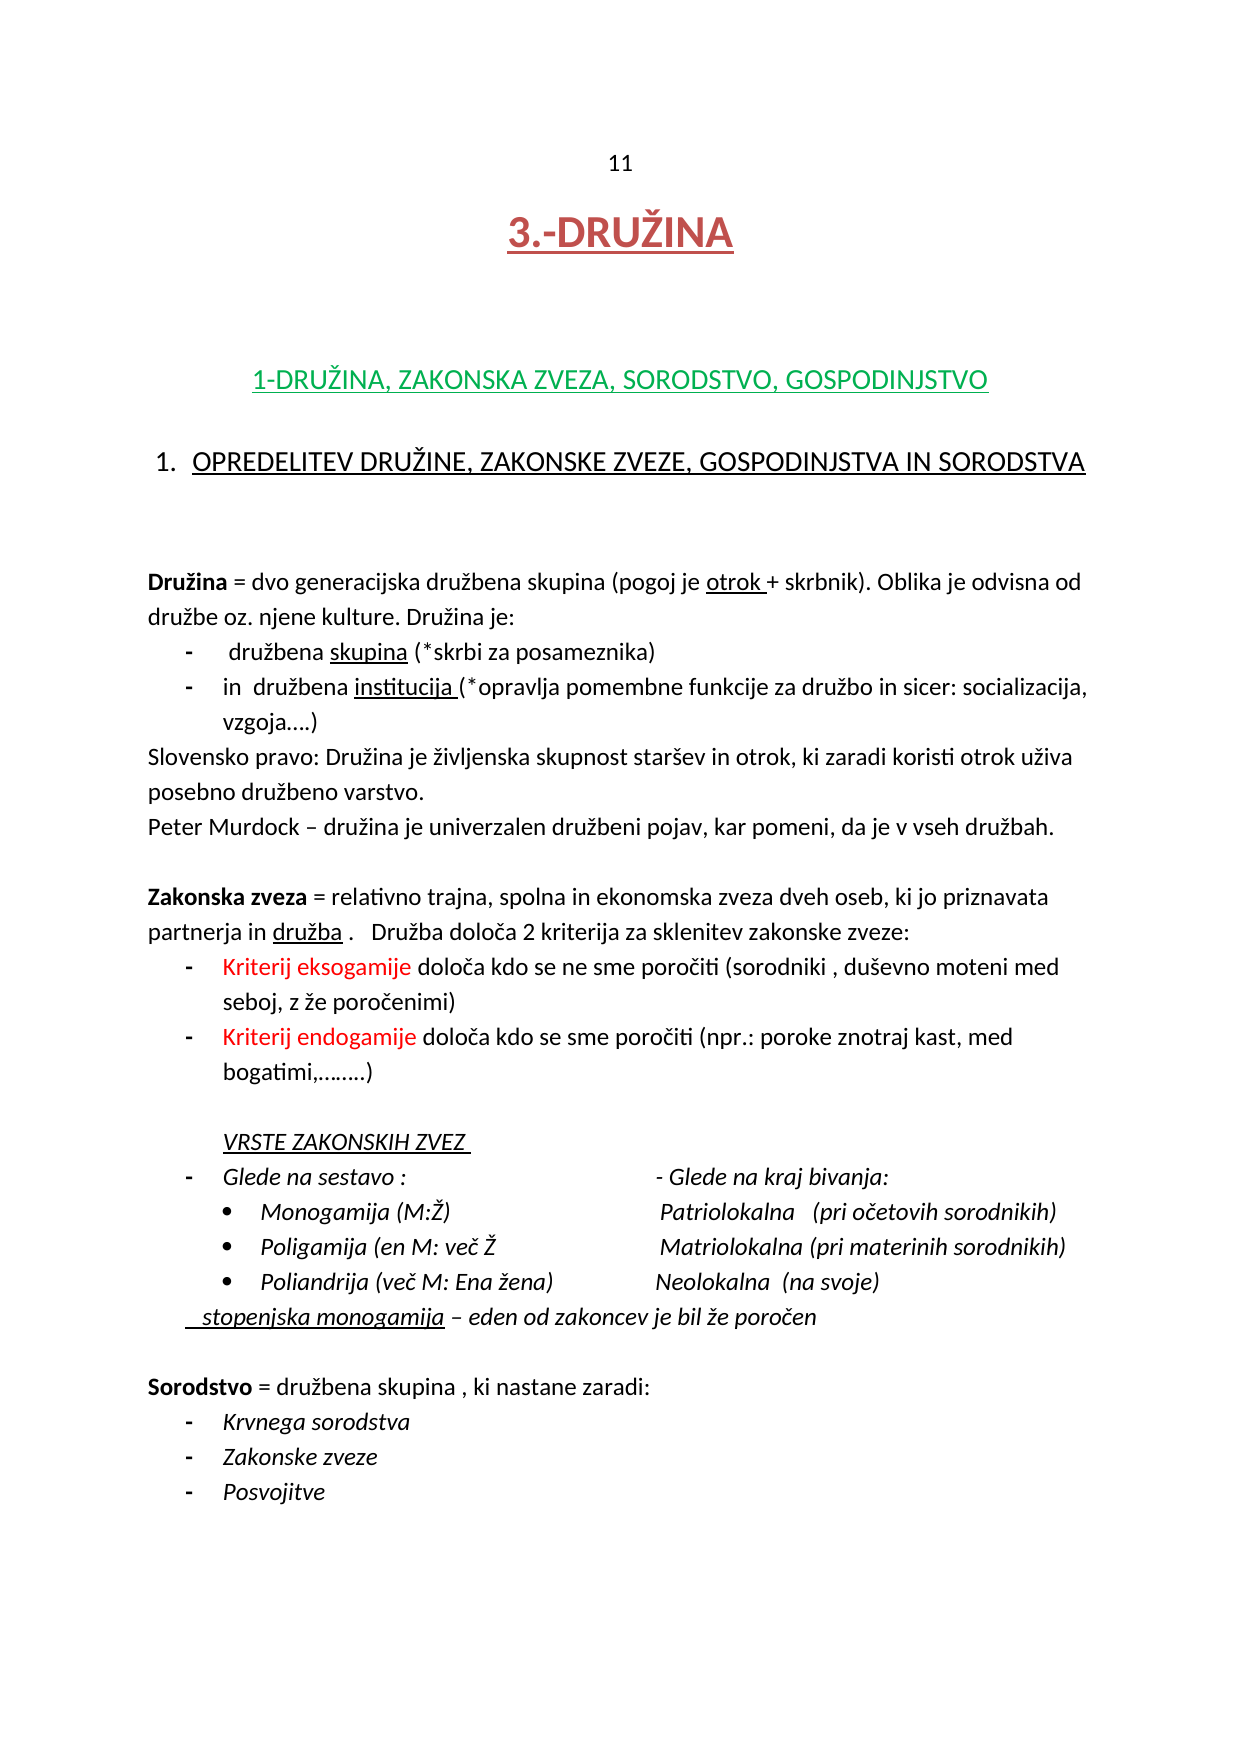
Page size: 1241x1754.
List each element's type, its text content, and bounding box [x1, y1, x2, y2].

list družbena skupina (*skrbi za posameznika) [185, 636, 1093, 666]
list in družbena institucija (*opravlja pomembne funkcije za družbo in sicer: socializacija, vzgoja….) [185, 671, 1093, 736]
list VRSTE ZAKONSKIH ZVEZ [223, 1126, 1093, 1156]
list Glede na sestavo : - Glede na kraj bivanja: [185, 1161, 1093, 1191]
list OPREDELITEV DRUŽINE, ZAKONSKE ZVEZE, GOSPODINJSTVA IN SORODSTVA [148, 443, 1093, 479]
text 11 [148, 148, 1093, 178]
list Poliandrija (več M: Ena žena) Neolokalna (na svoje) [223, 1266, 1093, 1296]
text Družina = dvo generacijska družbena skupina (pogoj je otrok + skrbnik). Oblika je odvisna od družbe oz. njene kulture. Družina je: [148, 566, 1093, 631]
list Zakonske zveze [185, 1441, 1093, 1471]
text 1-DRUŽINA, ZAKONSKA ZVEZA, SORODSTVO, GOSPODINJSTVO [148, 361, 1093, 397]
list Krvnega sorodstva [185, 1406, 1093, 1436]
list Posvojitve [185, 1476, 1093, 1506]
list Kriterij endogamije določa kdo se sme poročiti (npr.: poroke znotraj kast, med bogatimi,……..) [185, 1021, 1093, 1086]
text Slovensko pravo: Družina je življenska skupnost staršev in otrok, ki zaradi koristi otrok uživa posebno družbeno varstvo. [148, 741, 1093, 806]
text Peter Murdock – družina je univerzalen družbeni pojav, kar pomeni, da je v vseh družbah. [148, 811, 1093, 841]
text 3.-DRUŽINA [148, 203, 1093, 259]
list Poligamija (en M: več Ž Matriolokalna (pri materinih sorodnikih) [223, 1231, 1093, 1261]
list stopenjska monogamija – eden od zakoncev je bil že poročen [185, 1301, 1093, 1331]
text Sorodstvo = družbena skupina , ki nastane zaradi: [148, 1371, 1093, 1401]
list Kriterij eksogamije določa kdo se ne sme poročiti (sorodniki , duševno moteni med seboj, z že poročenimi) [185, 951, 1093, 1016]
text Zakonska zveza = relativno trajna, spolna in ekonomska zveza dveh oseb, ki jo priznavata partnerja in družba . Družba določa 2 kriterija za sklenitev zakonske zveze: [148, 881, 1093, 946]
list Monogamija (M:Ž) Patriolokalna (pri očetovih sorodnikih) [223, 1196, 1093, 1226]
